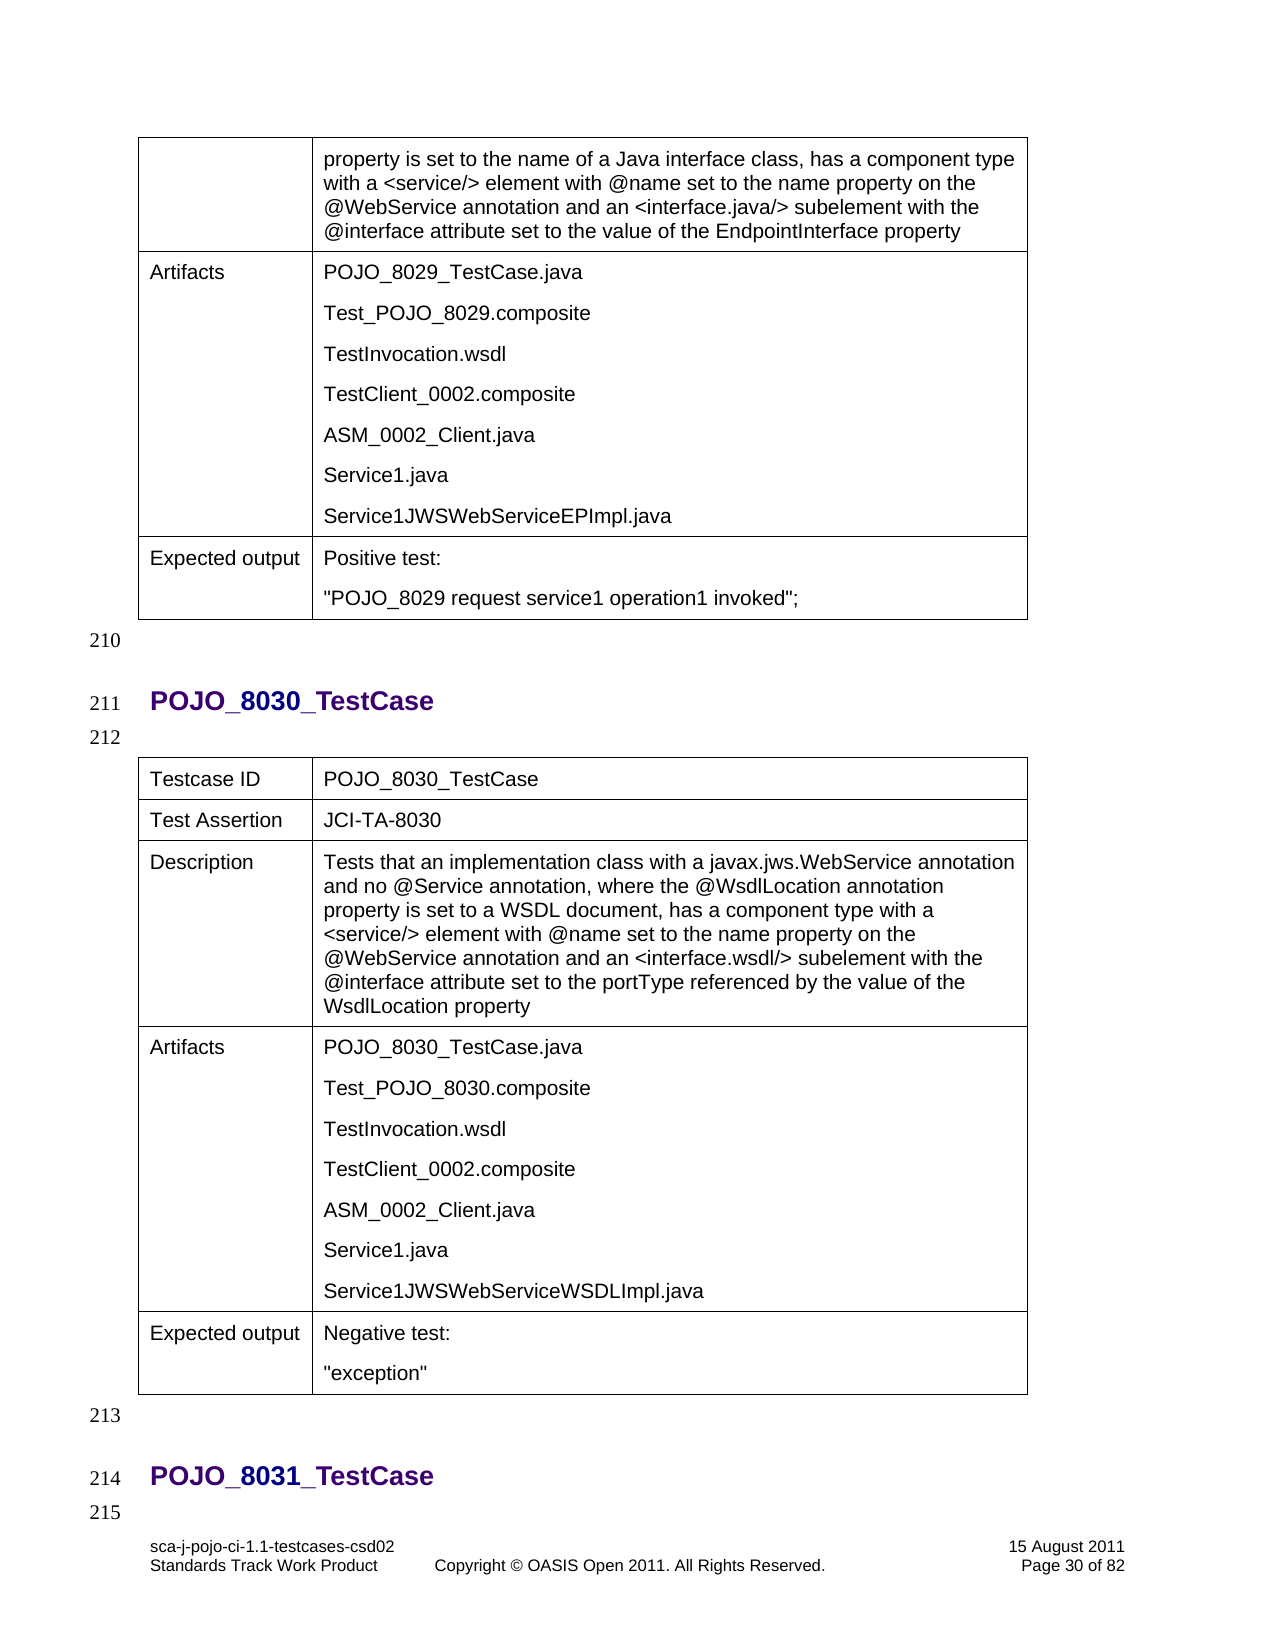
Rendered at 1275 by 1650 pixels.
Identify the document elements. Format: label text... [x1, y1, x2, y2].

table_cell Expected output [139, 537, 312, 618]
table_cell [139, 138, 312, 251]
table_cell Artifacts [139, 252, 312, 536]
subtitle POJO_8031_TestCase [150, 1460, 1125, 1491]
table_header POJO_8030_TestCase [313, 758, 1027, 799]
table_cell Test Assertion [139, 800, 312, 840]
table_cell POJO_8030_TestCase.java Test_POJO_8030.composite TestInvocation.wsdl TestClient_0002.composite ASM_0002_Client.java Service1.java Service1JWSWebServiceWSDLImpl.java [313, 1027, 1027, 1311]
table_cell JCI-TA-8030 [313, 800, 1027, 840]
subtitle POJO_8030_TestCase [150, 685, 1125, 716]
table_header Testcase ID [139, 758, 312, 799]
table_cell Positive test: "POJO_8029 request service1 operation1 invoked"; [313, 537, 1027, 618]
table_cell Tests that an implementation class with a javax.jws.WebService annotation and no @Service annotation, where the @WsdlLocation annotation property is set to a WSDL document, has a component type with a <service/> element with @name set to the name property on the @WebService annotation and an <interface.wsdl/> subelement with the @interface attribute set to the portType referenced by the value of the WsdlLocation property [313, 841, 1027, 1026]
table_cell property is set to the name of a Java interface class, has a component type with a <service/> element with @name set to the name property on the @WebService annotation and an <interface.java/> subelement with the @interface attribute set to the value of the EndpointInterface property [313, 138, 1027, 251]
table_cell Artifacts [139, 1027, 312, 1311]
table_cell Description [139, 841, 312, 1026]
table_cell Negative test: "exception" [313, 1312, 1027, 1393]
table_cell Expected output [139, 1312, 312, 1393]
table_cell POJO_8029_TestCase.java Test_POJO_8029.composite TestInvocation.wsdl TestClient_0002.composite ASM_0002_Client.java Service1.java Service1JWSWebServiceEPImpl.java [313, 252, 1027, 536]
